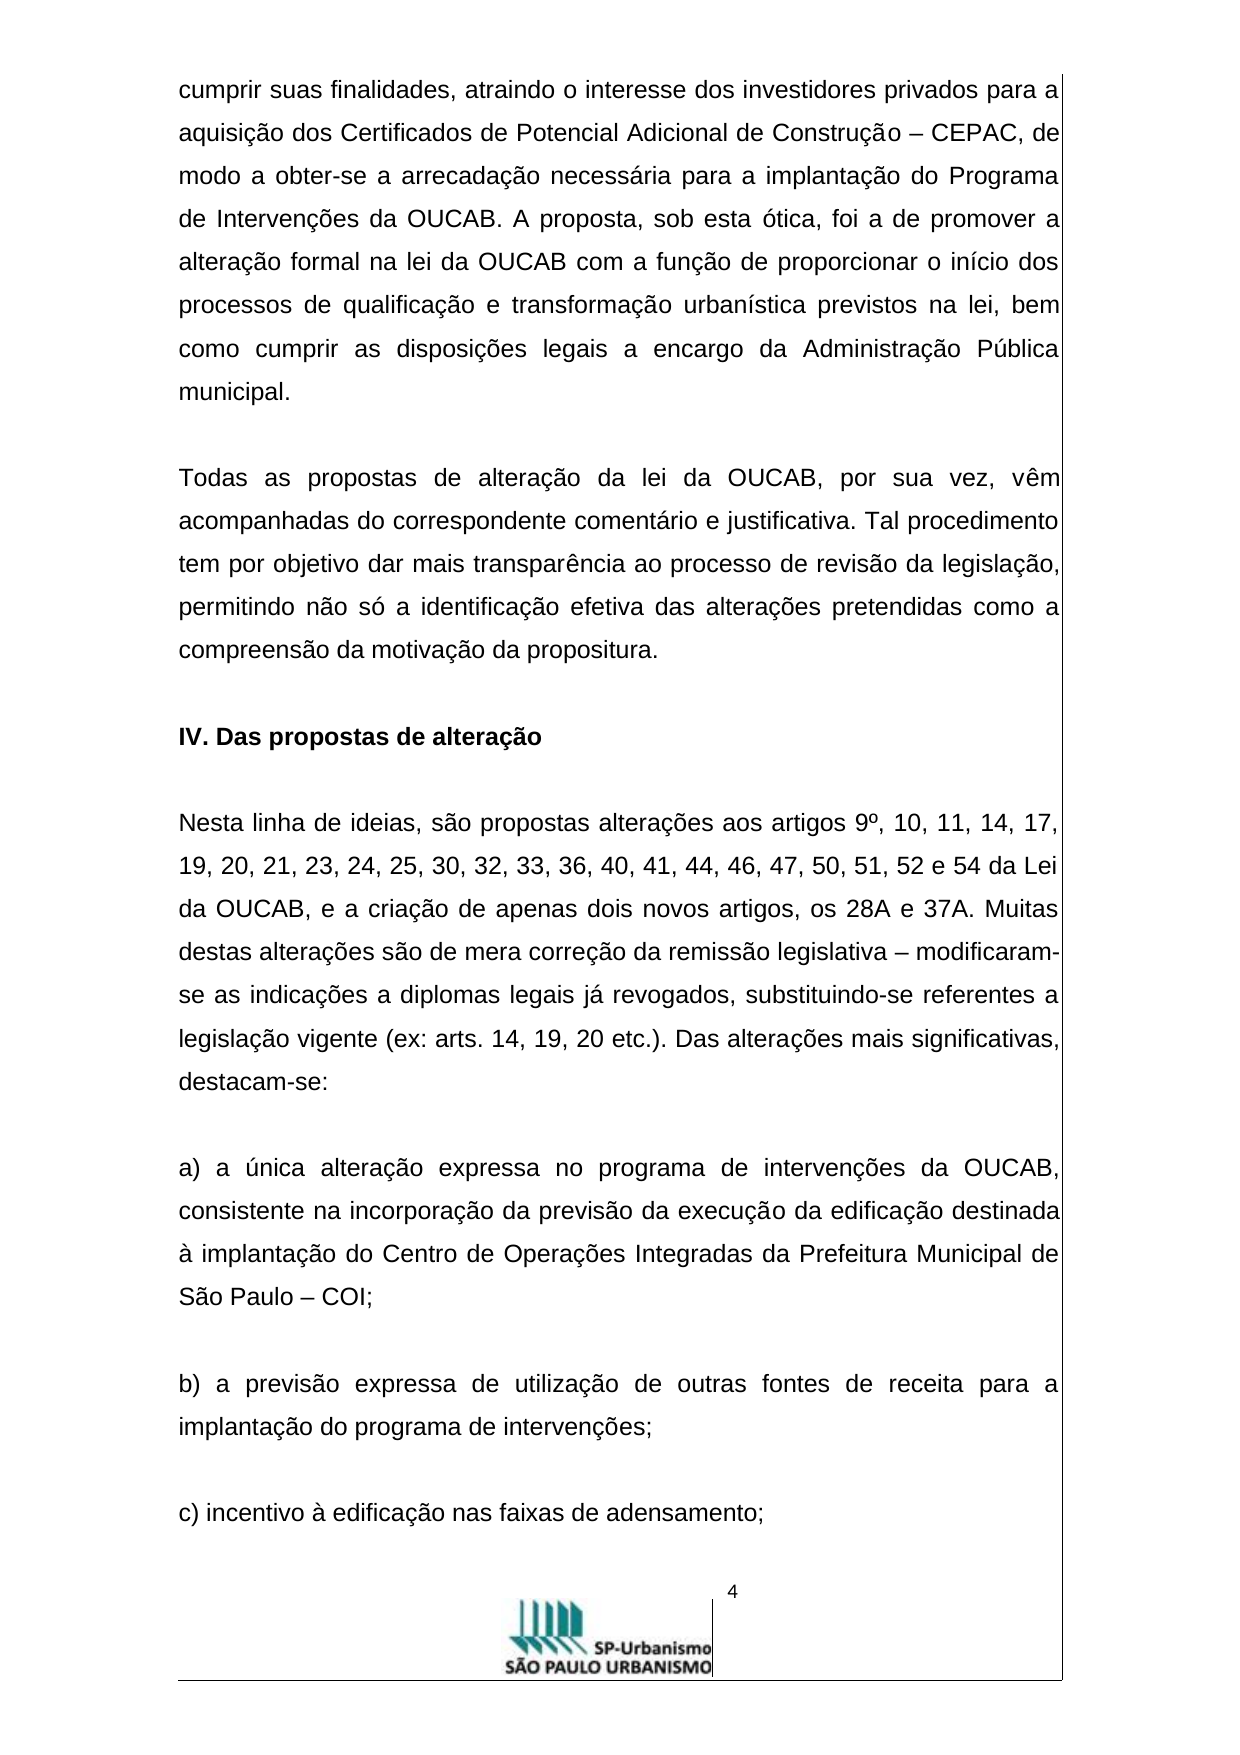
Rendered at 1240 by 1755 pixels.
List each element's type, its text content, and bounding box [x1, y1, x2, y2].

text b) a previsão expressa de utilização de outras fontes de receita para a implantação do programa de intervenções; [179, 1368, 1060, 1440]
text a) a única alteração expressa no programa de intervenções da OUCAB, consistente na incorporação da previsão da execução da edificação destinada à implantação do Centro de Operações Integradas da Prefeitura Municipal de São Paulo – COI; [179, 1152, 1060, 1311]
text c) incentivo à edificação nas faixas de adensamento; [179, 1497, 1060, 1527]
text Todas as propostas de alteração da lei da OUCAB, por sua vez, vêm acompanhadas do correspondente comentário e justificativa. Tal procedimento tem por objetivo dar mais transparência ao processo de revisão da legislação, permitindo não só a identificação efetiva das alterações pretendidas como a compreensão da motivação da propositura. [179, 462, 1060, 664]
text IV. Das propostas de alteração [179, 721, 1060, 750]
text Nesta linha de ideias, são propostas alterações aos artigos 9º, 10, 11, 14, 17, 19, 20, 21, 23, 24, 25, 30, 32, 33, 36, 40, 41, 44, 46, 47, 50, 51, 52 e 54 da Lei da OUCAB, e a criação de apenas dois novos artigos, os 28A e 37A. Muitas destas alterações são de mera correção da remissão legislativa – modificaram-se as indicações a diplomas legais já revogados, substituindo-se referentes a legislação vigente (ex: arts. 14, 19, 20 etc.). Das alterações mais significativas, destacam-se: [179, 807, 1060, 1095]
text cumprir suas finalidades, atraindo o interesse dos investidores privados para a aquisição dos Certificados de Potencial Adicional de Construção – CEPAC, de modo a obter-se a arrecadação necessária para a implantação do Programa de Intervenções da OUCAB. A proposta, sob esta ótica, foi a de promover a alteração formal na lei da OUCAB com a função de proporcionar o início dos processos de qualificação e transformação urbanística previstos na lei, bem como cumprir as disposições legais a encargo da Administração Pública municipal. [179, 75, 1060, 405]
